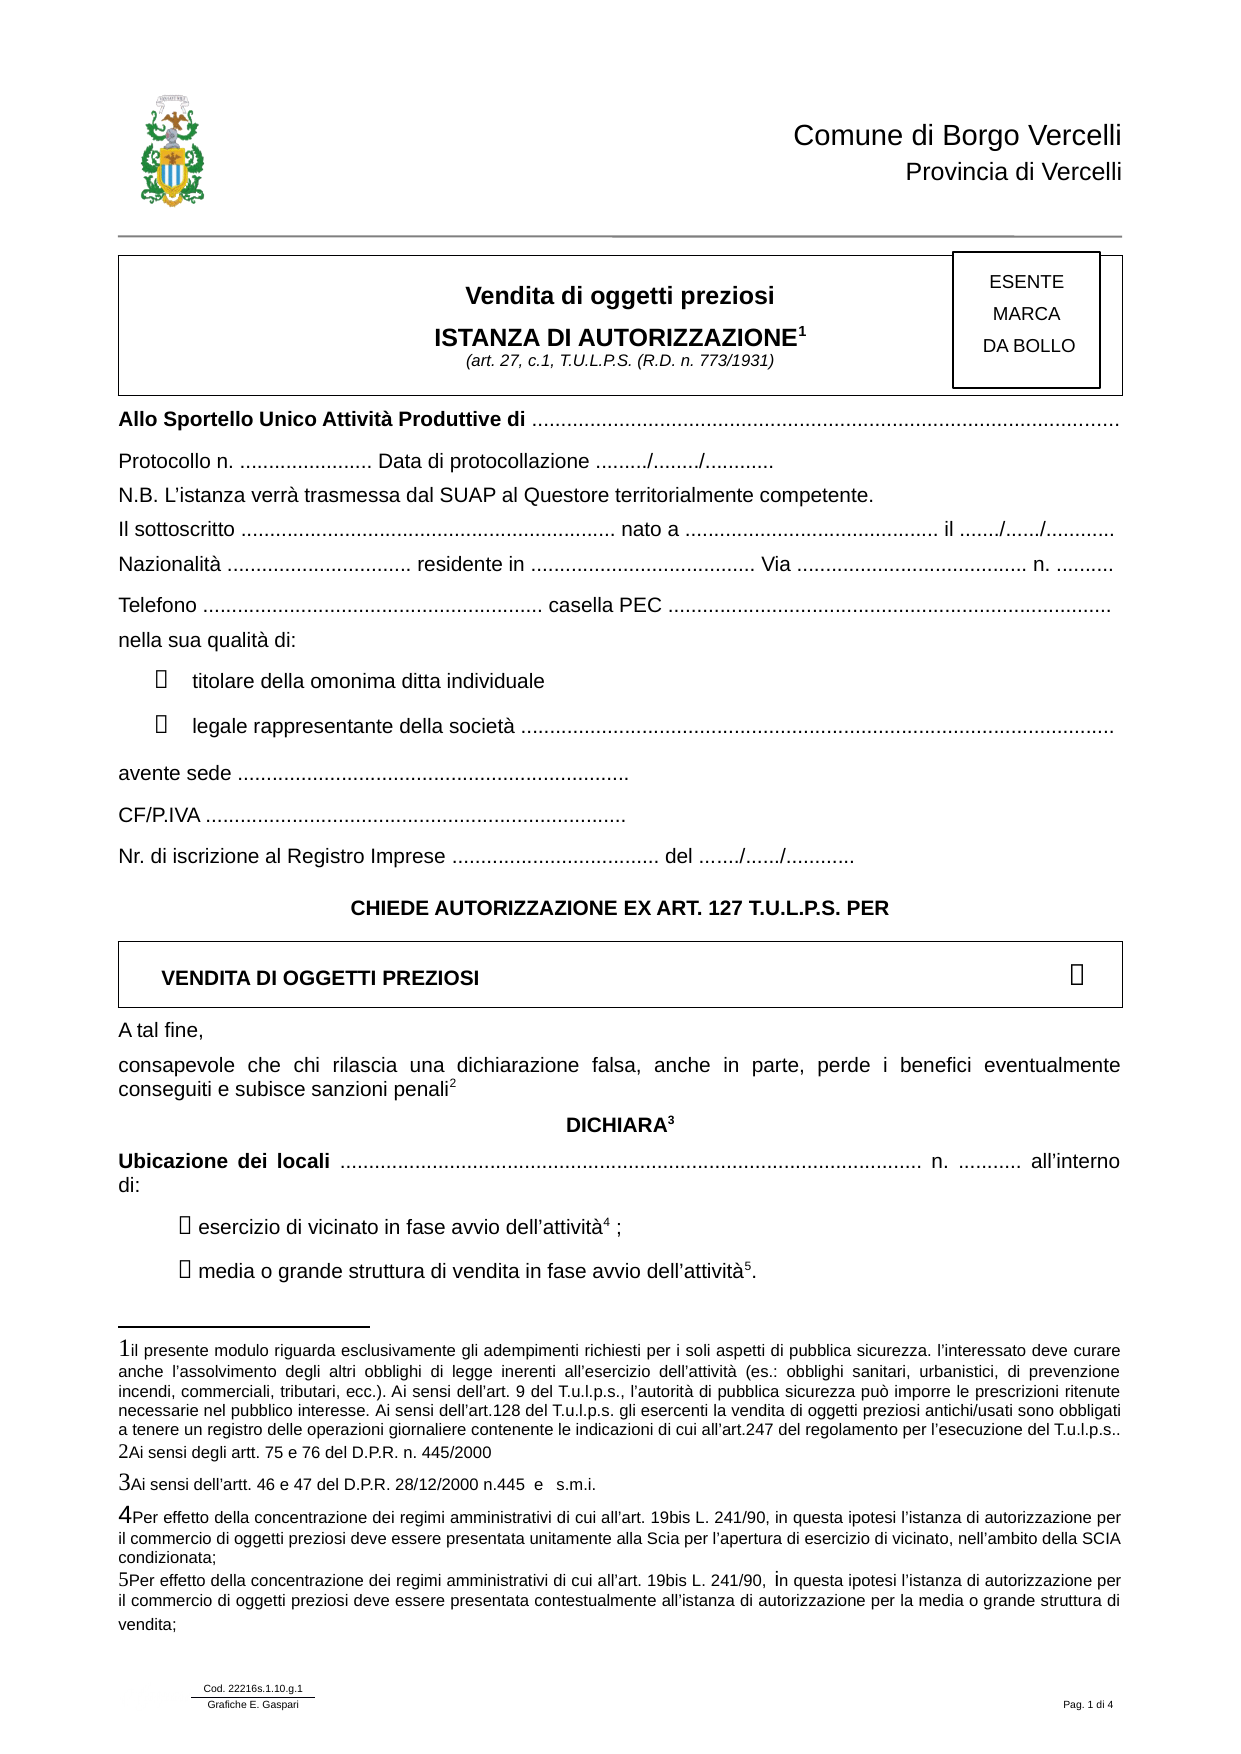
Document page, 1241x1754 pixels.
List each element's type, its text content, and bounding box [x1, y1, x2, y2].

text  legale rappresentante della società ....................................................................................................... [153, 706, 1122, 740]
text Ai sensi dell’artt. 46 e 47 del D.P.R. 28/12/2000 n.445 e s.m.i. [118, 1467, 1122, 1496]
text nella sua qualità di: [118, 627, 1122, 651]
text  media o grande struttura di vendita in fase avvio dell’attività. [177, 1252, 1122, 1286]
text Il sottoscritto ................................................................. nato a ............................................ il ......./....../............ [118, 517, 1122, 541]
text Allo Sportello Unico Attività Produttive di [118, 407, 1122, 431]
text CF/P.IVA ......................................................................... [118, 803, 1122, 827]
table_header VENDITA DI OGGETTI PREZIOSI  [119, 942, 1122, 1007]
picture [122, 87, 224, 219]
text Per effetto della concentrazione dei regimi amministrativi di cui all’art. 19bis L. 241/90, in questa ipotesi l’istanza di autorizzazione per il commercio di oggetti preziosi deve essere presentata unitamente alla Scia per l’apertura di esercizio di vicinato, nell’ambito della SCIA condizionata; [118, 1500, 1122, 1567]
text  titolare della omonima ditta individuale [153, 662, 1122, 696]
text Protocollo n. ....................... Data di protocollazione ........./......../............ [118, 448, 1122, 472]
text CHIEDE AUTORIZZAZIONE EX ART. 127 T.U.L.P.S. PER [118, 896, 1122, 920]
table_header Vendita di oggetti preziosi ISTANZA DI AUTORIZZAZIONE (art. 27, c.1, T.U.L.P.S. (R.D. n. 773/1931) [119, 256, 1122, 395]
text Ai sensi degli artt. 75 e 76 del D.P.R. n. 445/2000 [118, 1439, 1122, 1463]
text DICHIARA [118, 1113, 1122, 1137]
text Ubicazione dei locali ..................................................................................................... n. ........... all’interno di: [118, 1149, 1122, 1197]
text N.B. L’istanza verrà trasmessa dal SUAP al Questore territorialmente competente. [118, 483, 1122, 507]
text Per effetto della concentrazione dei regimi amministrativi di cui all’art. 19bis L. 241/90, in questa ipotesi l’istanza di autorizzazione per il commercio di oggetti preziosi deve essere presentata contestualmente all’istanza di autorizzazione per la media o grande struttura di vendita; [118, 1567, 1122, 1636]
text  esercizio di vicinato in fase avvio dell’attività ; [177, 1208, 1122, 1242]
text Nr. di iscrizione al Registro Imprese .................................... del ......./....../............ [118, 844, 1122, 868]
text Provincia di Vercelli [224, 157, 1122, 185]
text Telefono ........................................................... casella PEC ............................................................................. [118, 593, 1122, 617]
text Comune di Borgo Vercelli [224, 118, 1122, 152]
text A tal fine, [118, 1018, 1122, 1042]
text consapevole che chi rilascia una dichiarazione falsa, anche in parte, perde i benefici eventualmente conseguiti e subisce sanzioni penali [118, 1052, 1122, 1100]
text avente sede .................................................................... [118, 761, 1122, 785]
text Nazionalità ................................ residente in ....................................... Via ........................................ n. .......... [118, 552, 1122, 576]
